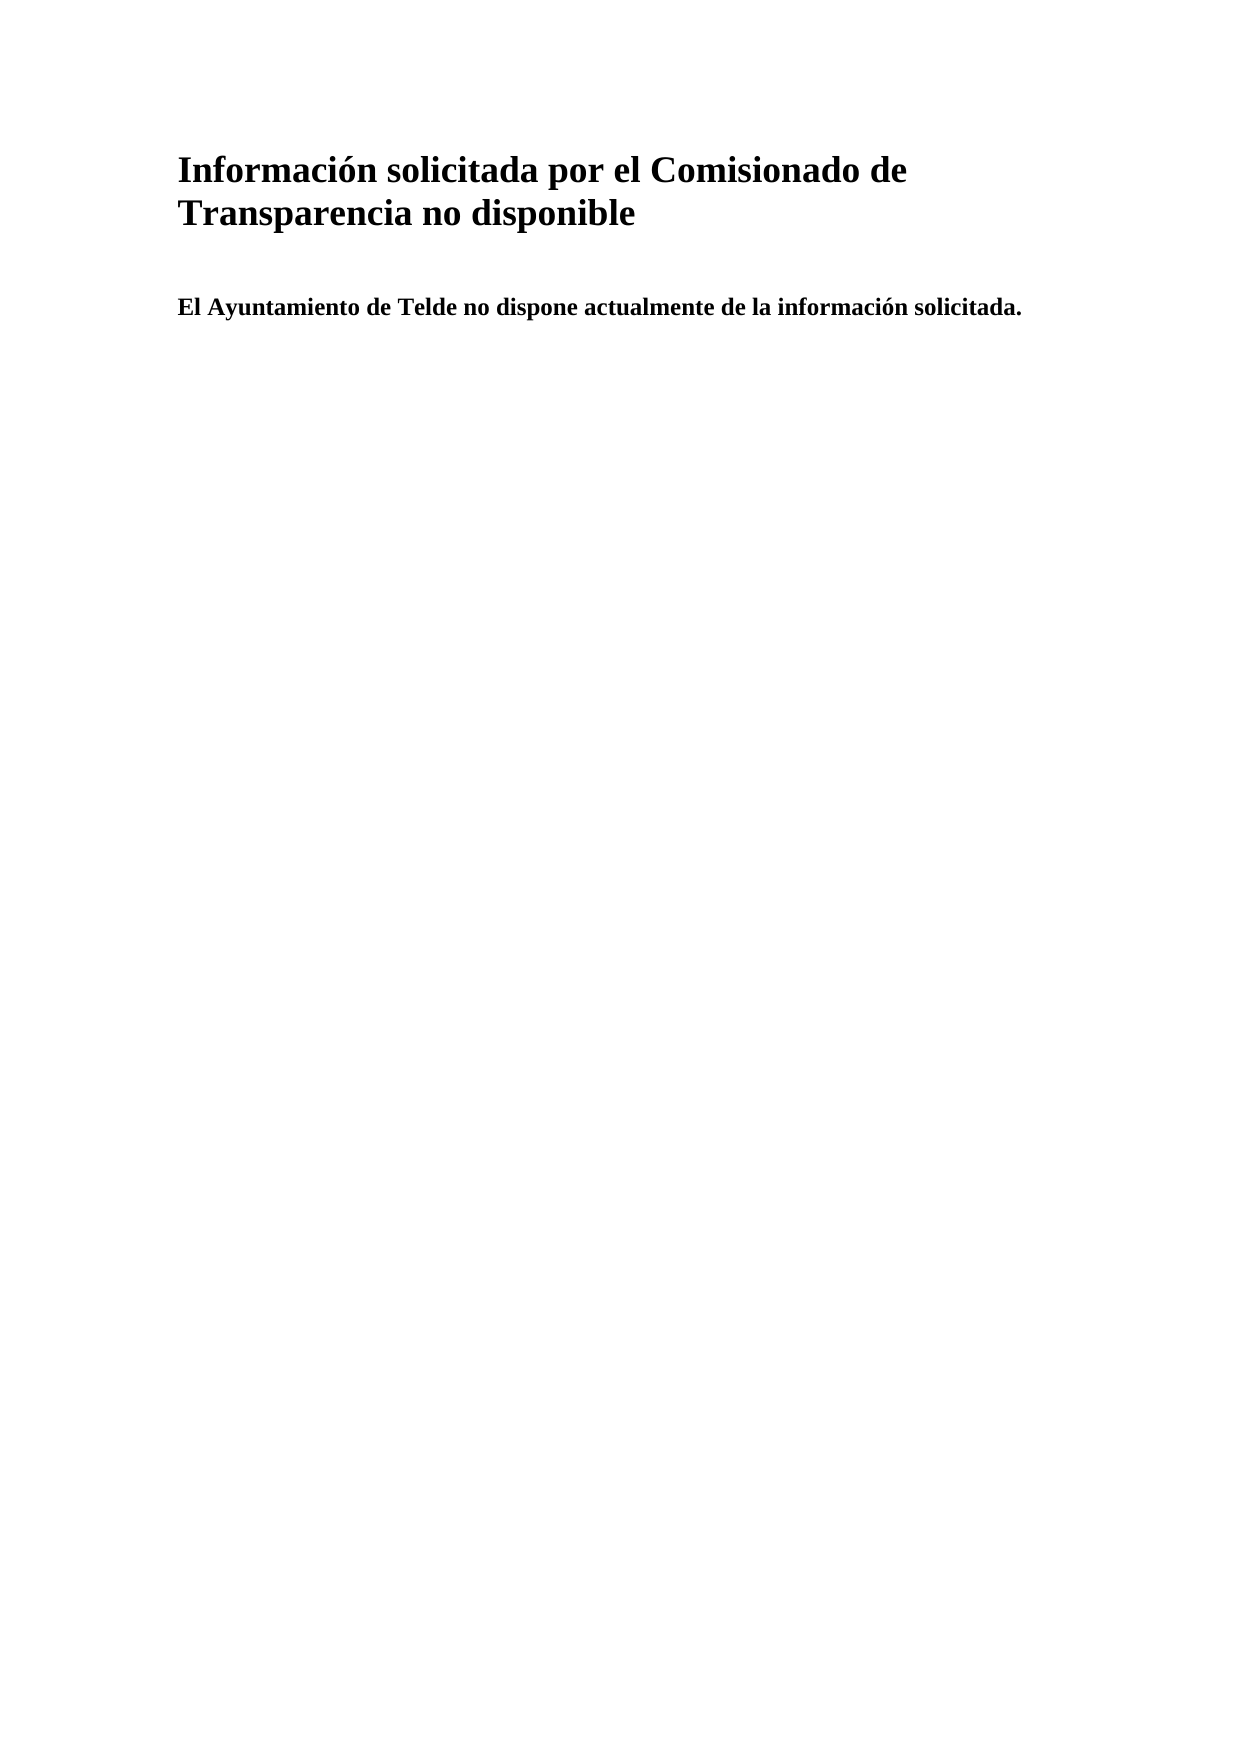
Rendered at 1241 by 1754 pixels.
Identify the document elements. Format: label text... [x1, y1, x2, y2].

subtitle Información solicitada por el Comisionado de Transparencia no disponible [177, 148, 1063, 234]
text El Ayuntamiento de Telde no dispone actualmente de la información solicitada. [177, 292, 1063, 321]
